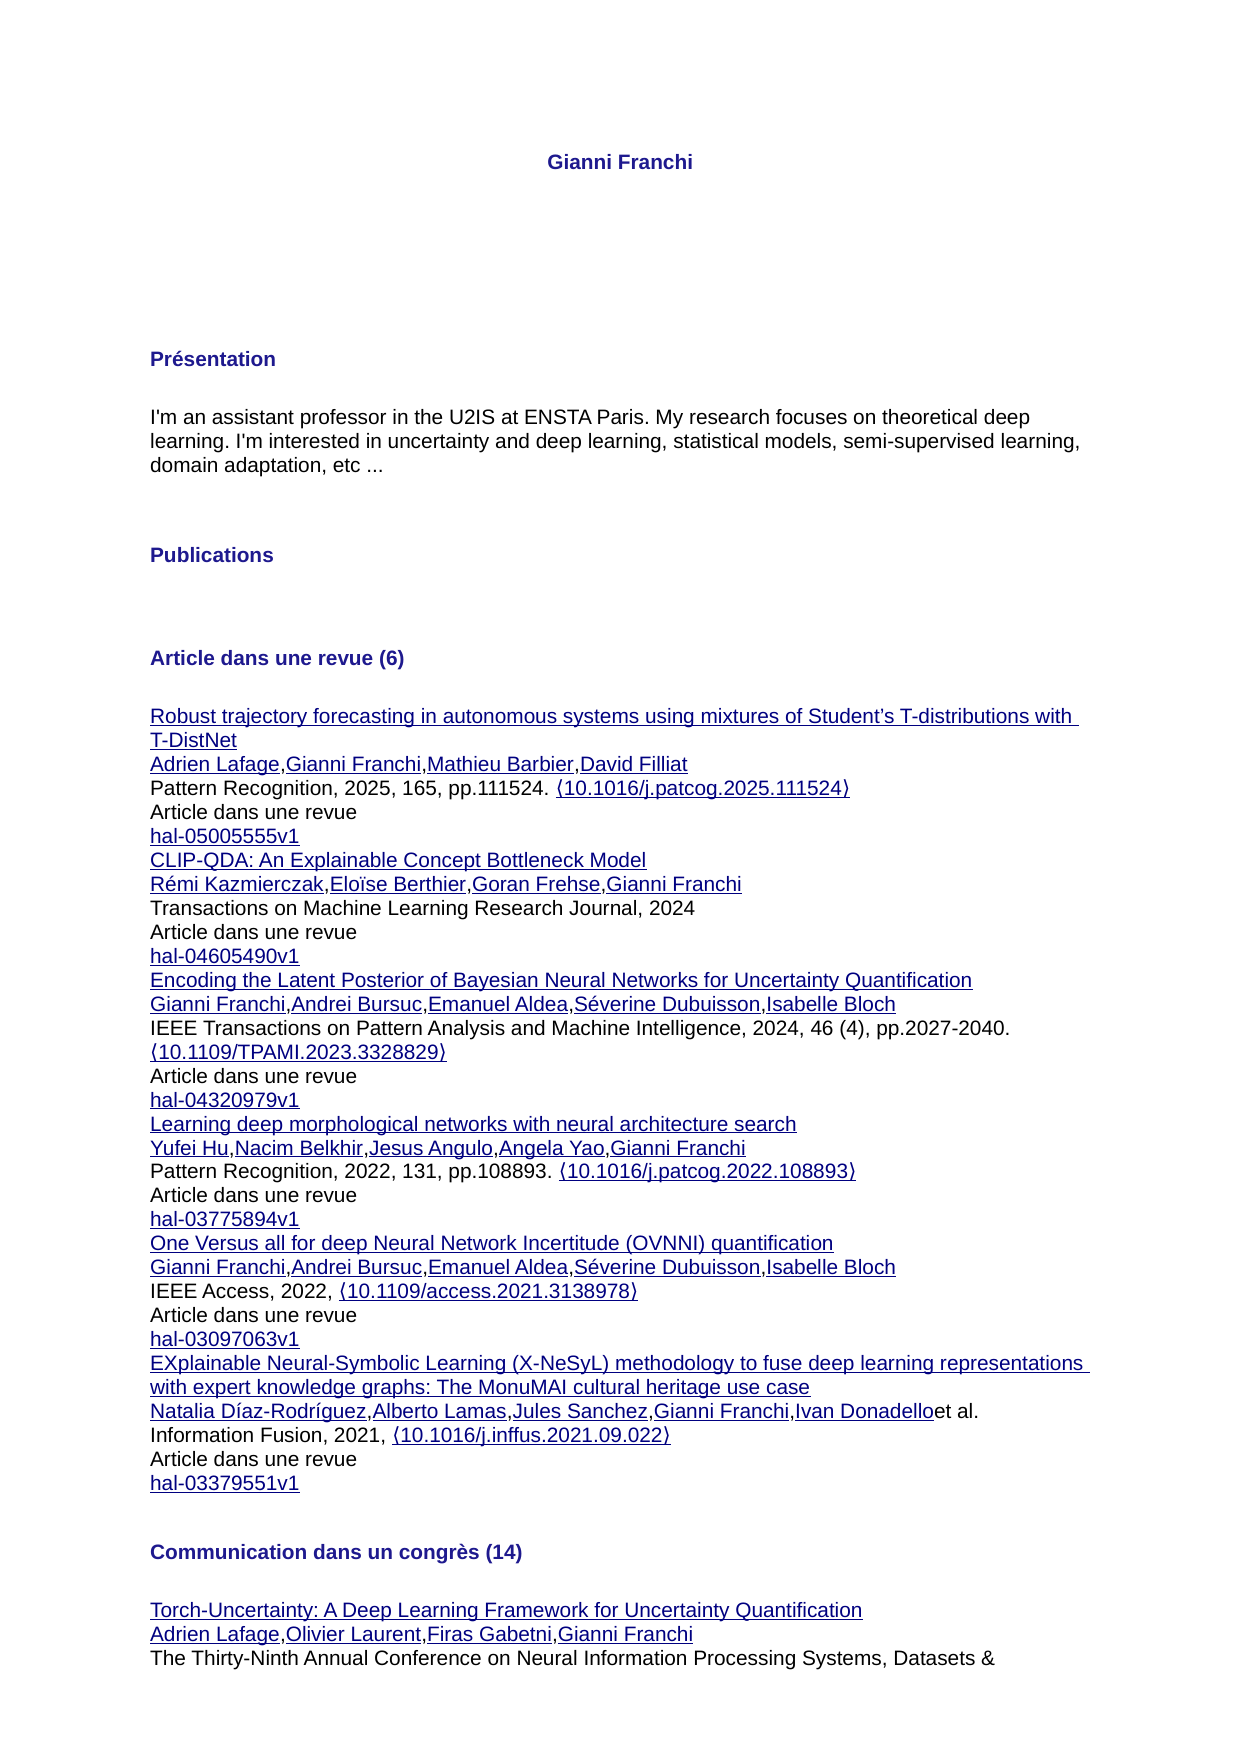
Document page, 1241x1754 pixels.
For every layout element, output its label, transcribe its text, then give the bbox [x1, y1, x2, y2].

table_cell EXplainable Neural-Symbolic Learning (X-NeSyL) methodology to fuse deep learning representations [150, 1351, 1090, 1372]
subtitle Article dans une revue (6) [150, 646, 1090, 670]
table_cell with expert knowledge graphs: The MonuMAI cultural heritage use case Natalia Díaz-Rodríguez,Alberto Lamas,Jules Sanchez,Gianni Franchi,Ivan Donadelloet al. Information Fusion, 2021, ⟨10.1016/j.inffus.2021.09.022⟩ Article dans une revue hal-03379551v1 [150, 1373, 1090, 1495]
subtitle Publications [150, 543, 1090, 567]
table_header Torch-Uncertainty: A Deep Learning Framework for Uncertainty Quantification Adrien Lafage,Olivier Laurent,Firas Gabetni,Gianni Franchi The Thirty-Ninth Annual Conference on Neural Information Processing Systems, Datasets & [150, 1598, 1090, 1670]
text I'm an assistant professor in the U2IS at ENSTA Paris. My research focuses on theoretical deep learning. I'm interested in uncertainty and deep learning, statistical models, semi-supervised learning, domain adaptation, etc ... [150, 405, 1090, 477]
table_cell Encoding the Latent Posterior of Bayesian Neural Networks for Uncertainty Quantification Gianni Franchi,Andrei Bursuc,Emanuel Aldea,Séverine Dubuisson,Isabelle Bloch IEEE Transactions on Pattern Analysis and Machine Intelligence, 2024, 46 (4), pp.2027-2040. ⟨10.1109/TPAMI.2023.3328829⟩ Article dans une revue hal-04320979v1 [150, 968, 1090, 1111]
table_header Robust trajectory forecasting in autonomous systems using mixtures of Student’s T-distributions with T-DistNet Adrien Lafage,Gianni Franchi,Mathieu Barbier,David Filliat Pattern Recognition, 2025, 165, pp.111524. ⟨10.1016/j.patcog.2025.111524⟩ Article dans une revue hal-05005555v1 [150, 704, 1090, 848]
subtitle Présentation [150, 347, 1090, 371]
table_cell CLIP-QDA: An Explainable Concept Bottleneck Model Rémi Kazmierczak,Eloïse Berthier,Goran Frehse,Gianni Franchi Transactions on Machine Learning Research Journal, 2024 Article dans une revue hal-04605490v1 [150, 848, 1090, 968]
table_cell One Versus all for deep Neural Network Incertitude (OVNNI) quantification Gianni Franchi,Andrei Bursuc,Emanuel Aldea,Séverine Dubuisson,Isabelle Bloch IEEE Access, 2022, ⟨10.1109/access.2021.3138978⟩ Article dans une revue hal-03097063v1 [150, 1231, 1090, 1351]
subtitle Communication dans un congrès (14) [150, 1539, 1090, 1563]
subtitle Gianni Franchi [150, 150, 1090, 174]
table_cell Learning deep morphological networks with neural architecture search Yufei Hu,Nacim Belkhir,Jesus Angulo,Angela Yao,Gianni Franchi Pattern Recognition, 2022, 131, pp.108893. ⟨10.1016/j.patcog.2022.108893⟩ Article dans une revue hal-03775894v1 [150, 1111, 1090, 1231]
